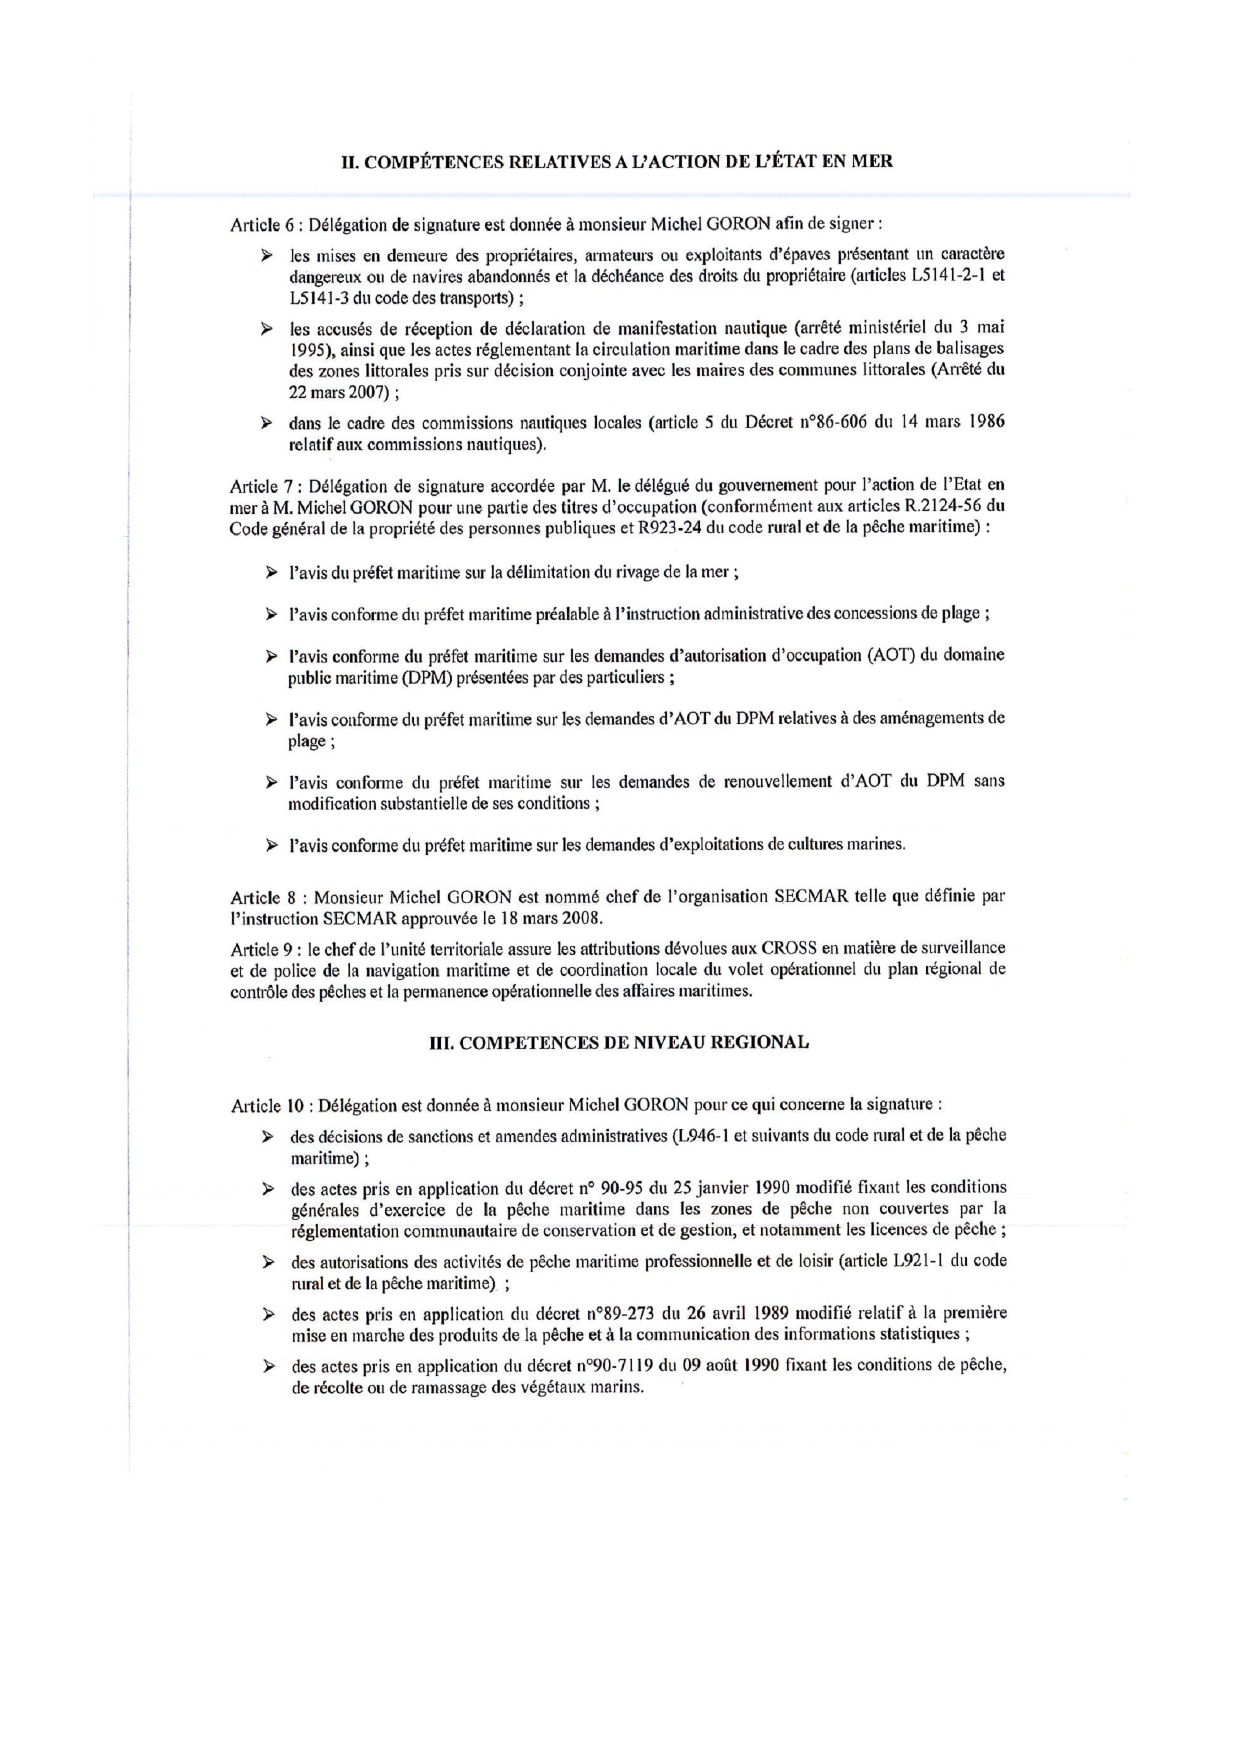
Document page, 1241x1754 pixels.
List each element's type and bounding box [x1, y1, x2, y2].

picture [91, 56, 1133, 1530]
